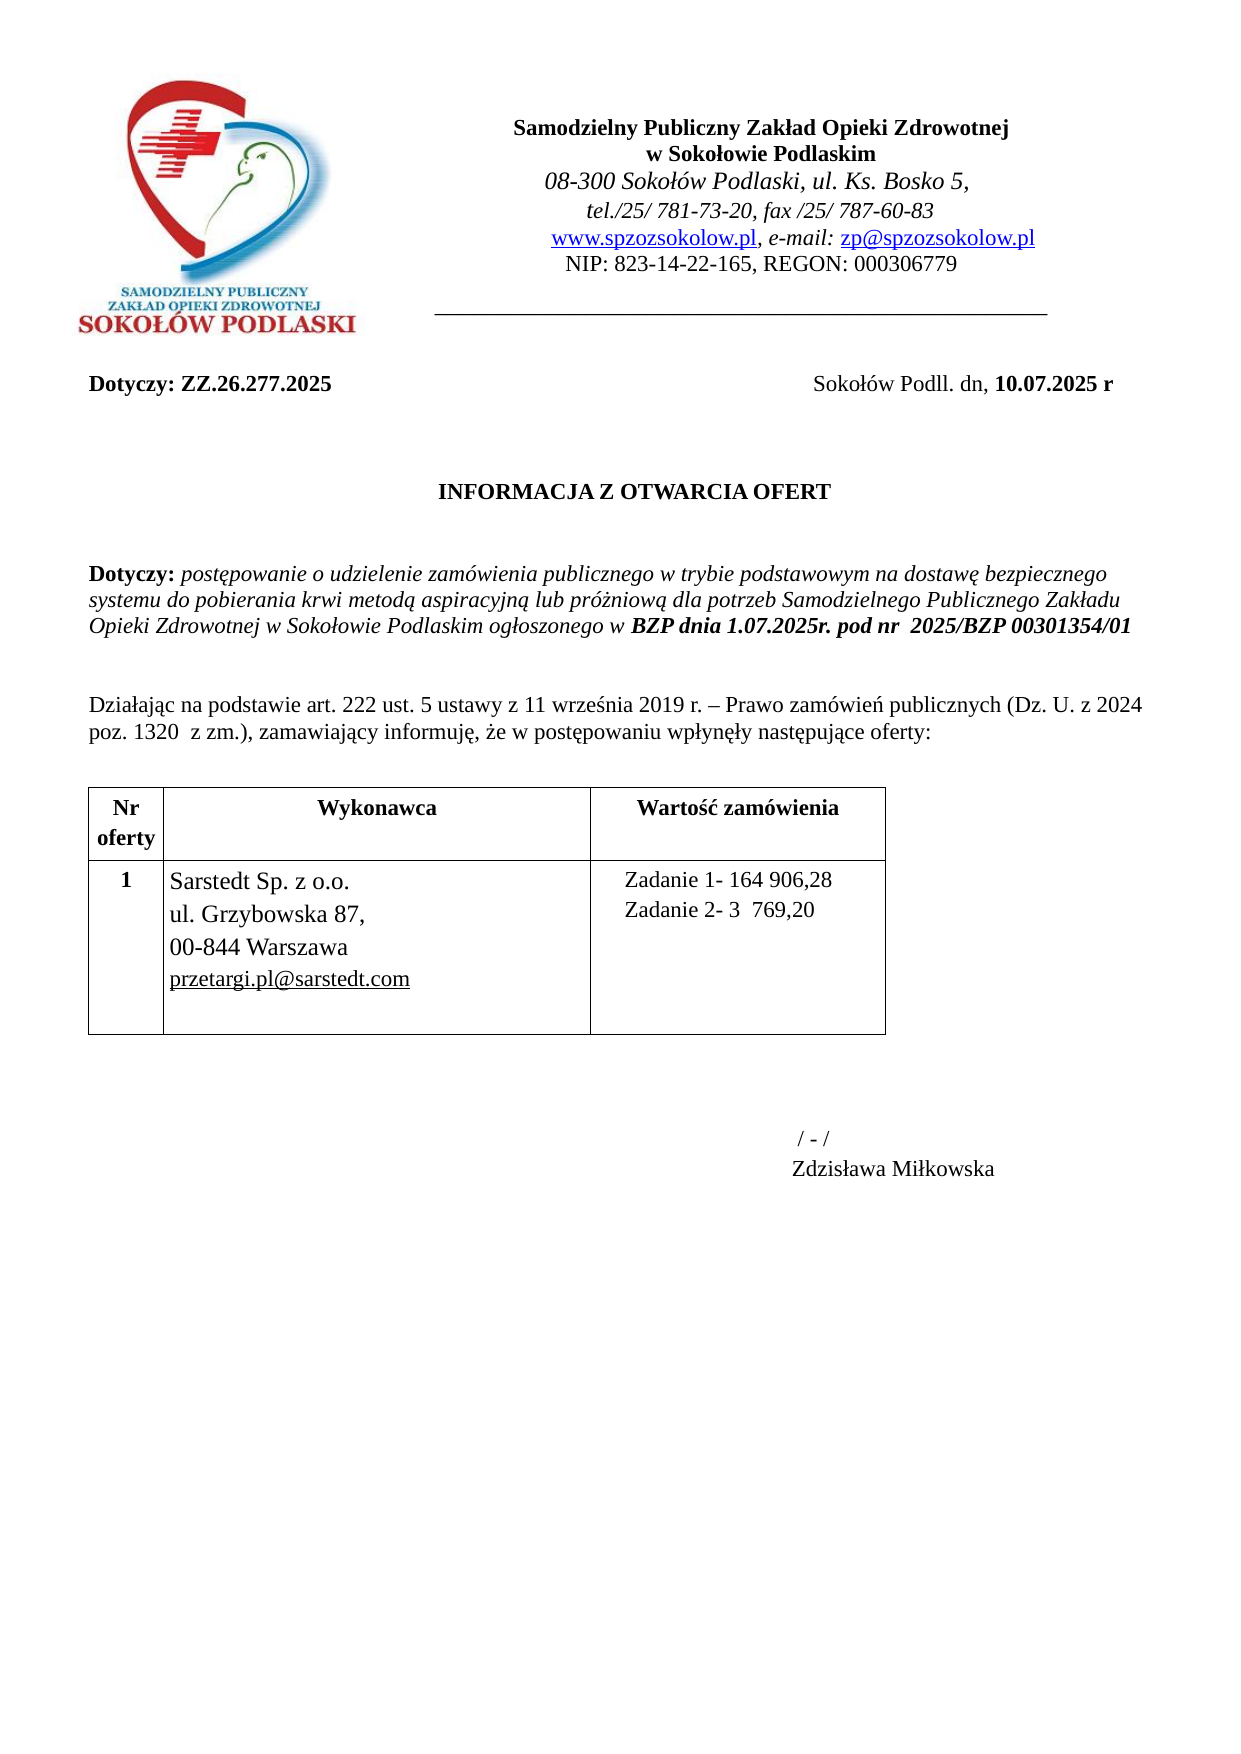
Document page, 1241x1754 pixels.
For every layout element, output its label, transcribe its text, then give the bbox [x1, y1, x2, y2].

table_header Nr oferty [89, 788, 163, 860]
text Dotyczy: postępowanie o udzielenie zamówienia publicznego w trybie podstawowym na dostawę bezpiecznego systemu do pobierania krwi metodą aspiracyjną lub próżniową dla potrzeb Samodzielnego Publicznego Zakładu Opieki Zdrowotnej w Sokołowie Podlaskim ogłoszonego w BZP dnia 1.07.2025r. pod nr 2025/BZP 00301354/01 [88, 560, 1152, 639]
text INFORMACJA Z OTWARCIA OFERT [117, 478, 1152, 533]
table_header Wykonawca [164, 788, 590, 860]
table_header Wartość zamówienia [591, 788, 885, 860]
table_cell Zadanie 1- 164 906,28 Zadanie 2- 3 769,20 [591, 861, 885, 1034]
text Zdzisława Miłkowska [88, 1155, 1152, 1182]
text _________________________________________________ [366, 289, 1156, 318]
table_cell Sarstedt Sp. z o.o. ul. Grzybowska 87, 00-844 Warszawa przetargi.pl@sarstedt.com [164, 861, 590, 1034]
text / - / [88, 1125, 1152, 1151]
table_cell 1 [89, 861, 163, 1034]
text Samodzielny Publiczny Zakład Opieki Zdrowotnej w Sokołowie Podlaskim 08-300 Sokołów Podlaski, ul. Ks. Bosko 5, tel./25/ 781-73-20, fax /25/ 787-60-83 www.spzozsokolow.pl, e-mail: zp@spzozsokolow.pl NIP: 823-14-22-165, REGON: 000306779 [366, 113, 1156, 276]
text Działając na podstawie art. 222 ust. 5 ustawy z 11 września 2019 r. – Prawo zamówień publicznych (Dz. U. z 2024 poz. 1320 z zm.), zamawiający informuję, że w postępowaniu wpłynęły następujące oferty: [88, 691, 1152, 744]
text Dotyczy: ZZ.26.277.2025 Sokołów Podll. dn, 10.07.2025 r [88, 370, 1156, 397]
